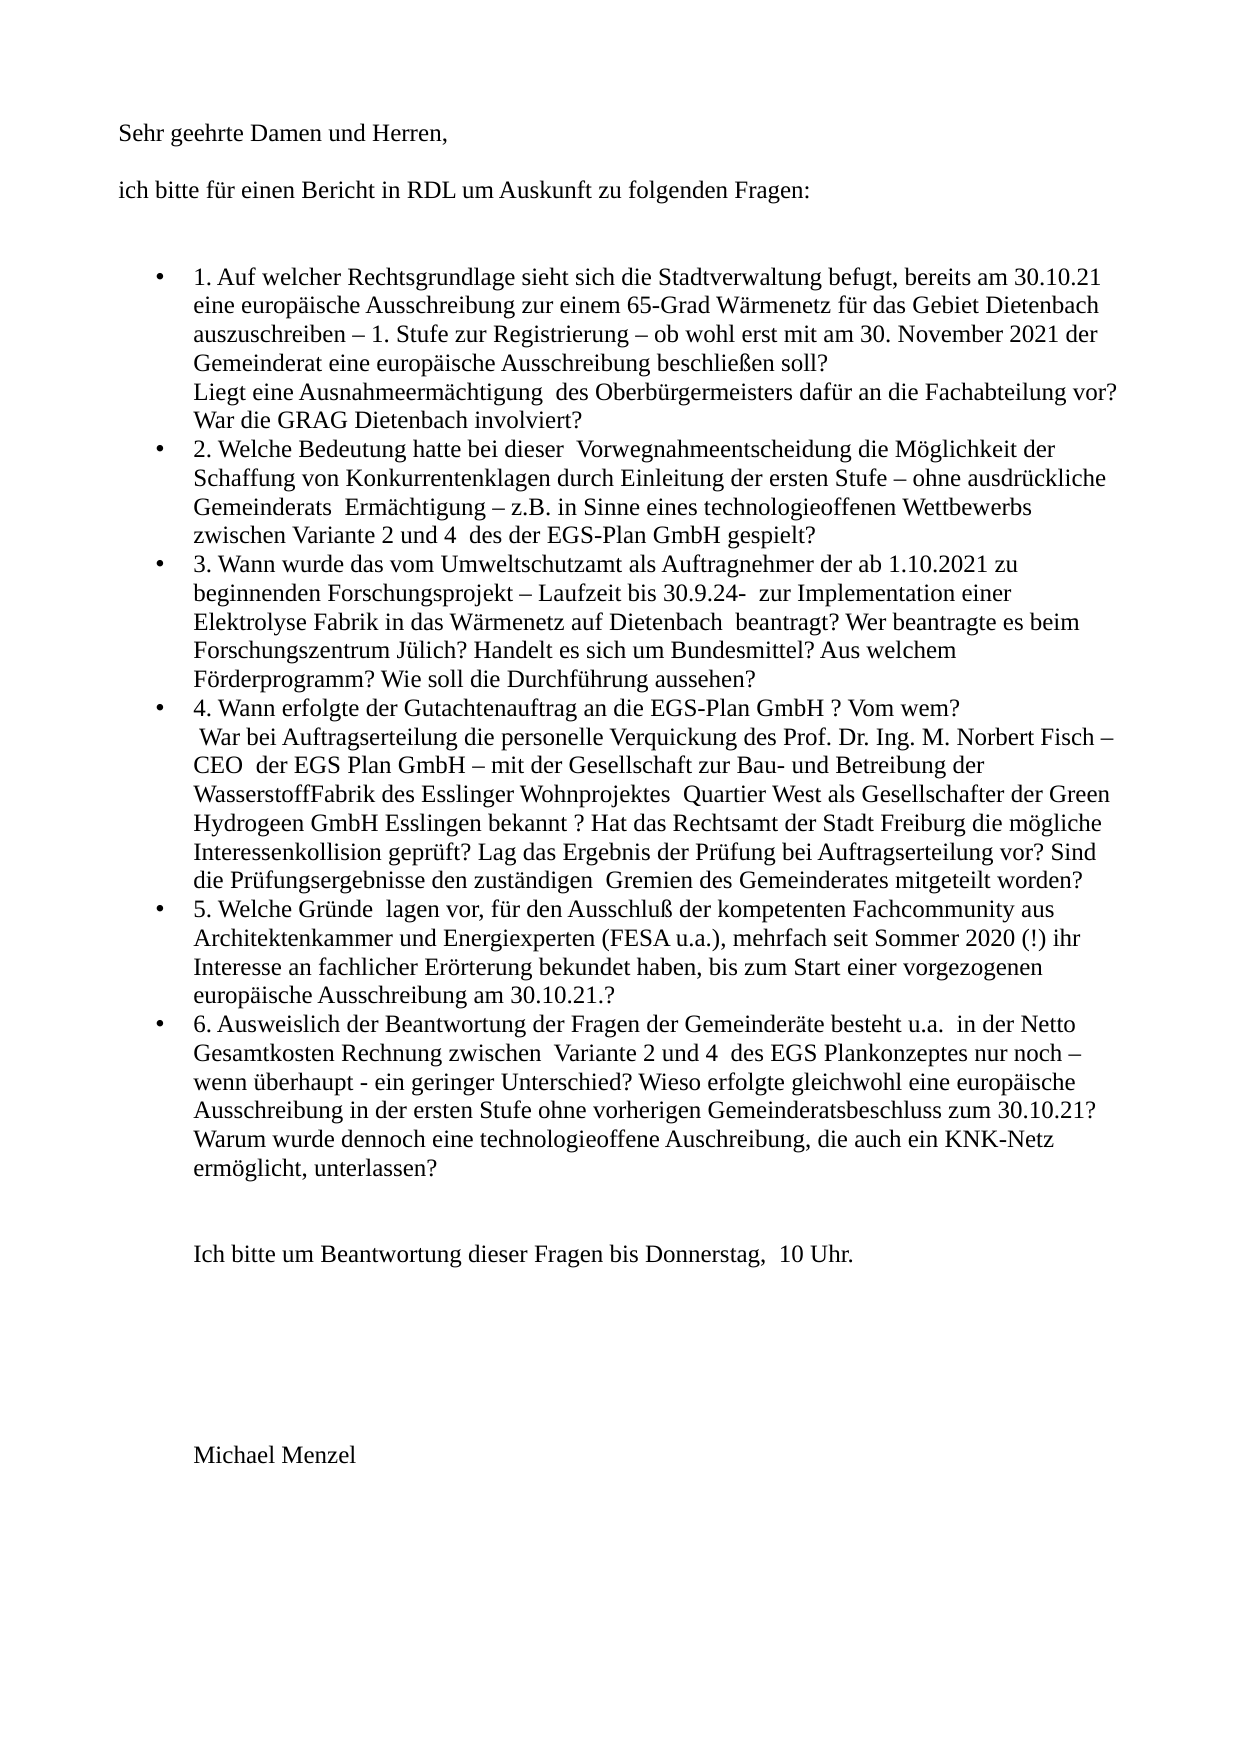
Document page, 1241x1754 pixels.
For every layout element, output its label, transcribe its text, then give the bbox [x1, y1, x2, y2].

list Michael Menzel [156, 1268, 1122, 1498]
list 5. Welche Gründe lagen vor, für den Ausschluß der kompetenten Fachcommunity aus Architektenkammer und Energiexperten (FESA u.a.), mehrfach seit Sommer 2020 (!) ihr Interesse an fachlicher Erörterung bekundet haben, bis zum Start einer vorgezogenen europäische Ausschreibung am 30.10.21.? [156, 894, 1122, 1009]
text Sehr geehrte Damen und Herren, [118, 118, 1122, 147]
list 6. Ausweislich der Beantwortung der Fragen der Gemeinderäte besteht u.a. in der Netto Gesamtkosten Rechnung zwischen Variante 2 und 4 des EGS Plankonzeptes nur noch – wenn überhaupt - ein geringer Unterschied? Wieso erfolgte gleichwohl eine europäische Ausschreibung in der ersten Stufe ohne vorherigen Gemeinderatsbeschluss zum 30.10.21? Warum wurde dennoch eine technologieoffene Auschreibung, die auch ein KNK-Netz ermöglicht, unterlassen? Ich bitte um Beantwortung dieser Fragen bis Donnerstag, 10 Uhr. [156, 1009, 1122, 1268]
list 3. Wann wurde das vom Umweltschutzamt als Auftragnehmer der ab 1.10.2021 zu beginnenden Forschungsprojekt – Laufzeit bis 30.9.24- zur Implementation einer Elektrolyse Fabrik in das Wärmenetz auf Dietenbach beantragt? Wer beantragte es beim Forschungszentrum Jülich? Handelt es sich um Bundesmittel? Aus welchem Förderprogramm? Wie soll die Durchführung aussehen? [156, 549, 1122, 693]
list 1. Auf welcher Rechtsgrundlage sieht sich die Stadtverwaltung befugt, bereits am 30.10.21 eine europäische Ausschreibung zur einem 65-Grad Wärmenetz für das Gebiet Dietenbach auszuschreiben – 1. Stufe zur Registrierung – ob wohl erst mit am 30. November 2021 der Gemeinderat eine europäische Ausschreibung beschließen soll? Liegt eine Ausnahmeermächtigung des Oberbürgermeisters dafür an die Fachabteilung vor? War die GRAG Dietenbach involviert? [156, 262, 1122, 434]
list 4. Wann erfolgte der Gutachtenauftrag an die EGS-Plan GmbH ? Vom wem? War bei Auftragserteilung die personelle Verquickung des Prof. Dr. Ing. M. Norbert Fisch – CEO der EGS Plan GmbH – mit der Gesellschaft zur Bau- und Betreibung der WasserstoffFabrik des Esslinger Wohnprojektes Quartier West als Gesellschafter der Green Hydrogeen GmbH Esslingen bekannt ? Hat das Rechtsamt der Stadt Freiburg die mögliche Interessenkollision geprüft? Lag das Ergebnis der Prüfung bei Auftragserteilung vor? Sind die Prüfungsergebnisse den zuständigen Gremien des Gemeinderates mitgeteilt worden? [156, 693, 1122, 894]
list 2. Welche Bedeutung hatte bei dieser Vorwegnahmeentscheidung die Möglichkeit der Schaffung von Konkurrentenklagen durch Einleitung der ersten Stufe – ohne ausdrückliche Gemeinderats Ermächtigung – z.B. in Sinne eines technologieoffenen Wettbewerbs zwischen Variante 2 und 4 des der EGS-Plan GmbH gespielt? [156, 434, 1122, 549]
text ich bitte für einen Bericht in RDL um Auskunft zu folgenden Fragen: [118, 176, 1122, 204]
